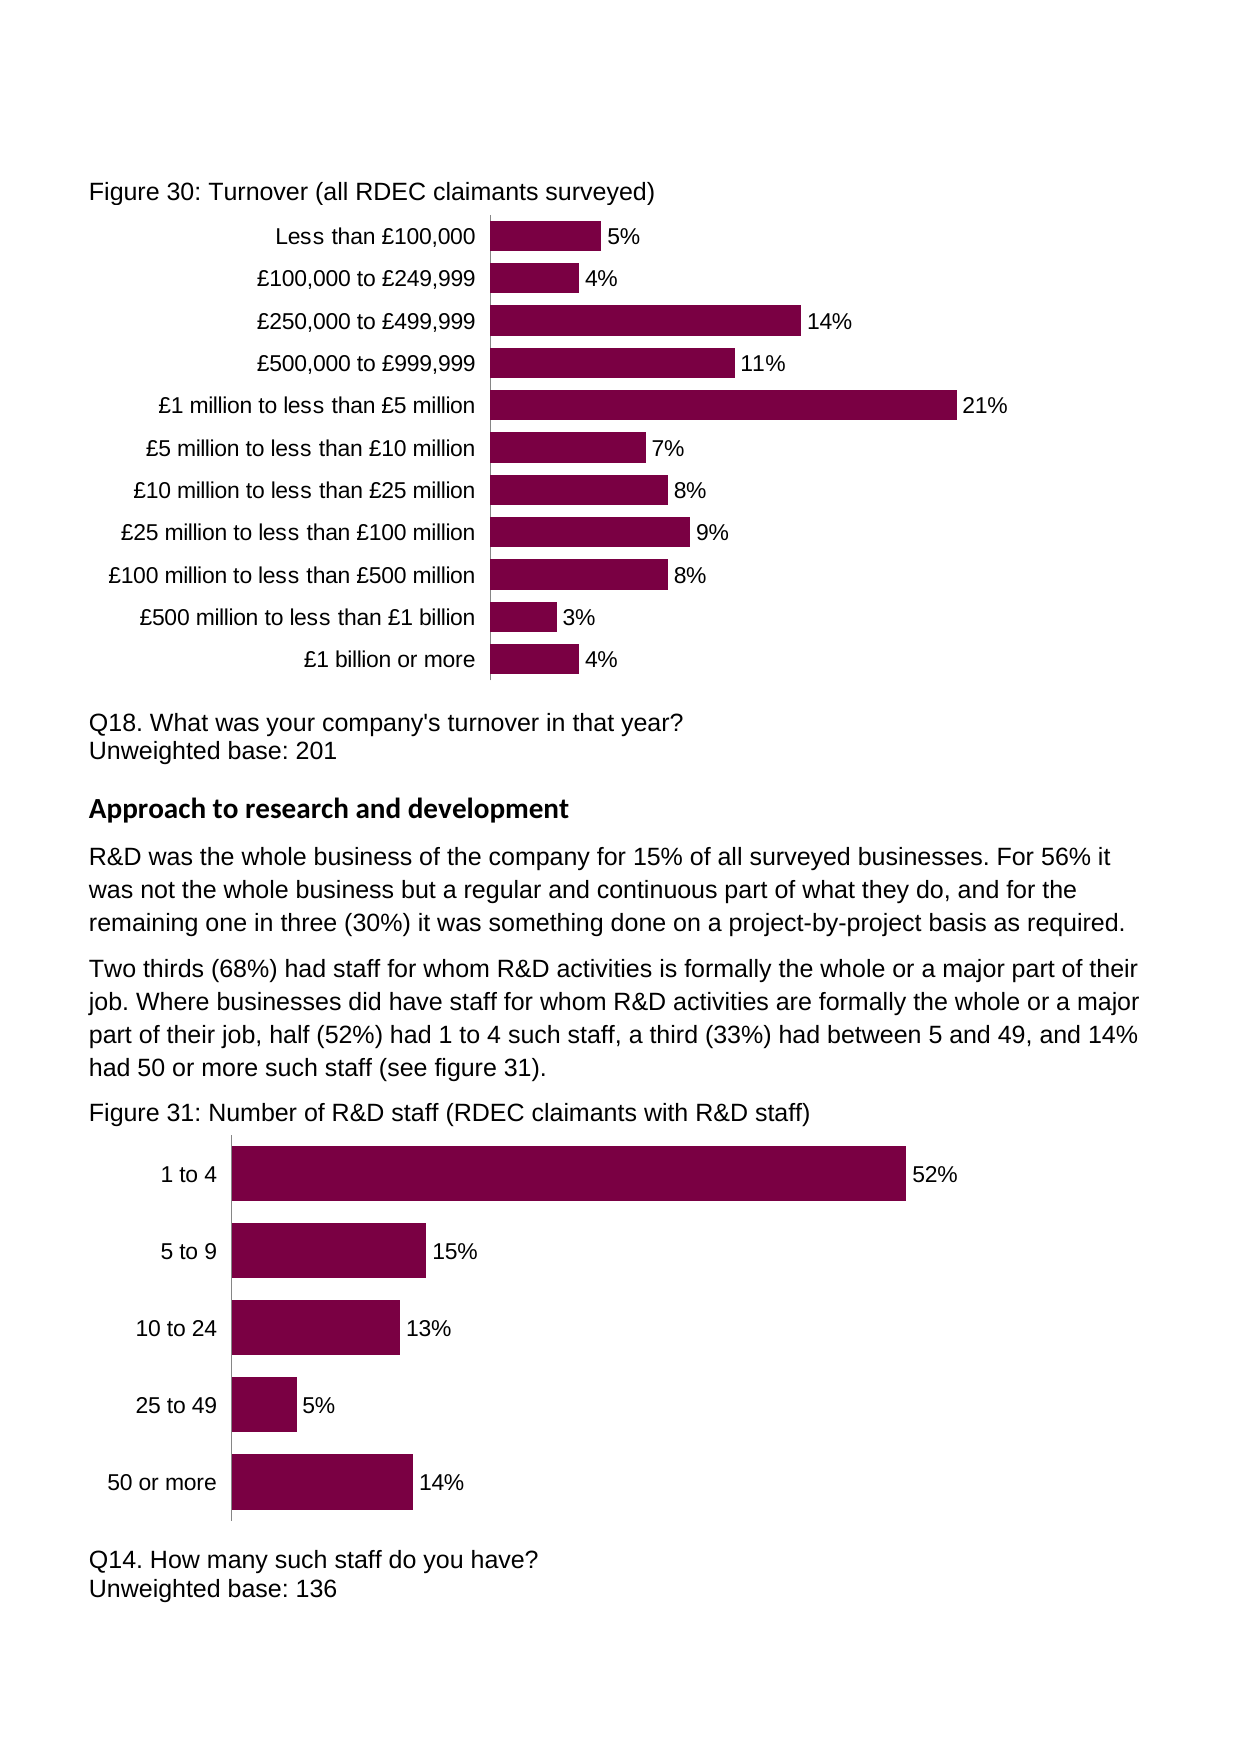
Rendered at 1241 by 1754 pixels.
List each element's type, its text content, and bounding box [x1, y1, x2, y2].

subtitle Approach to research and development [89, 790, 1152, 826]
text Figure 31: Number of R&D staff (RDEC claimants with R&D staff) [89, 1098, 1152, 1127]
text Two thirds (68%) had staff for whom R&D activities is formally the whole or a major part of their job. Where businesses did have staff for whom R&D activities are formally the whole or a major part of their job, half (52%) had 1 to 4 such staff, a third (33%) had between 5 and 49, and 14% had 50 or more such staff (see figure 31). [89, 954, 1152, 1082]
text Unweighted base: 136 [89, 1574, 1152, 1603]
text Q18. What was your company's turnover in that year? [89, 707, 1152, 736]
text Unweighted base: 201 [89, 736, 1152, 765]
text R&D was the whole business of the company for 15% of all surveyed businesses. For 56% it was not the whole business but a regular and continuous part of what they do, and for the remaining one in three (30%) it was something done on a project-by-project basis as required. [89, 842, 1152, 937]
text Q14. How many such staff do you have? [89, 1545, 1152, 1574]
text Figure 30: Turnover (all RDEC claimants surveyed) [89, 176, 1152, 205]
